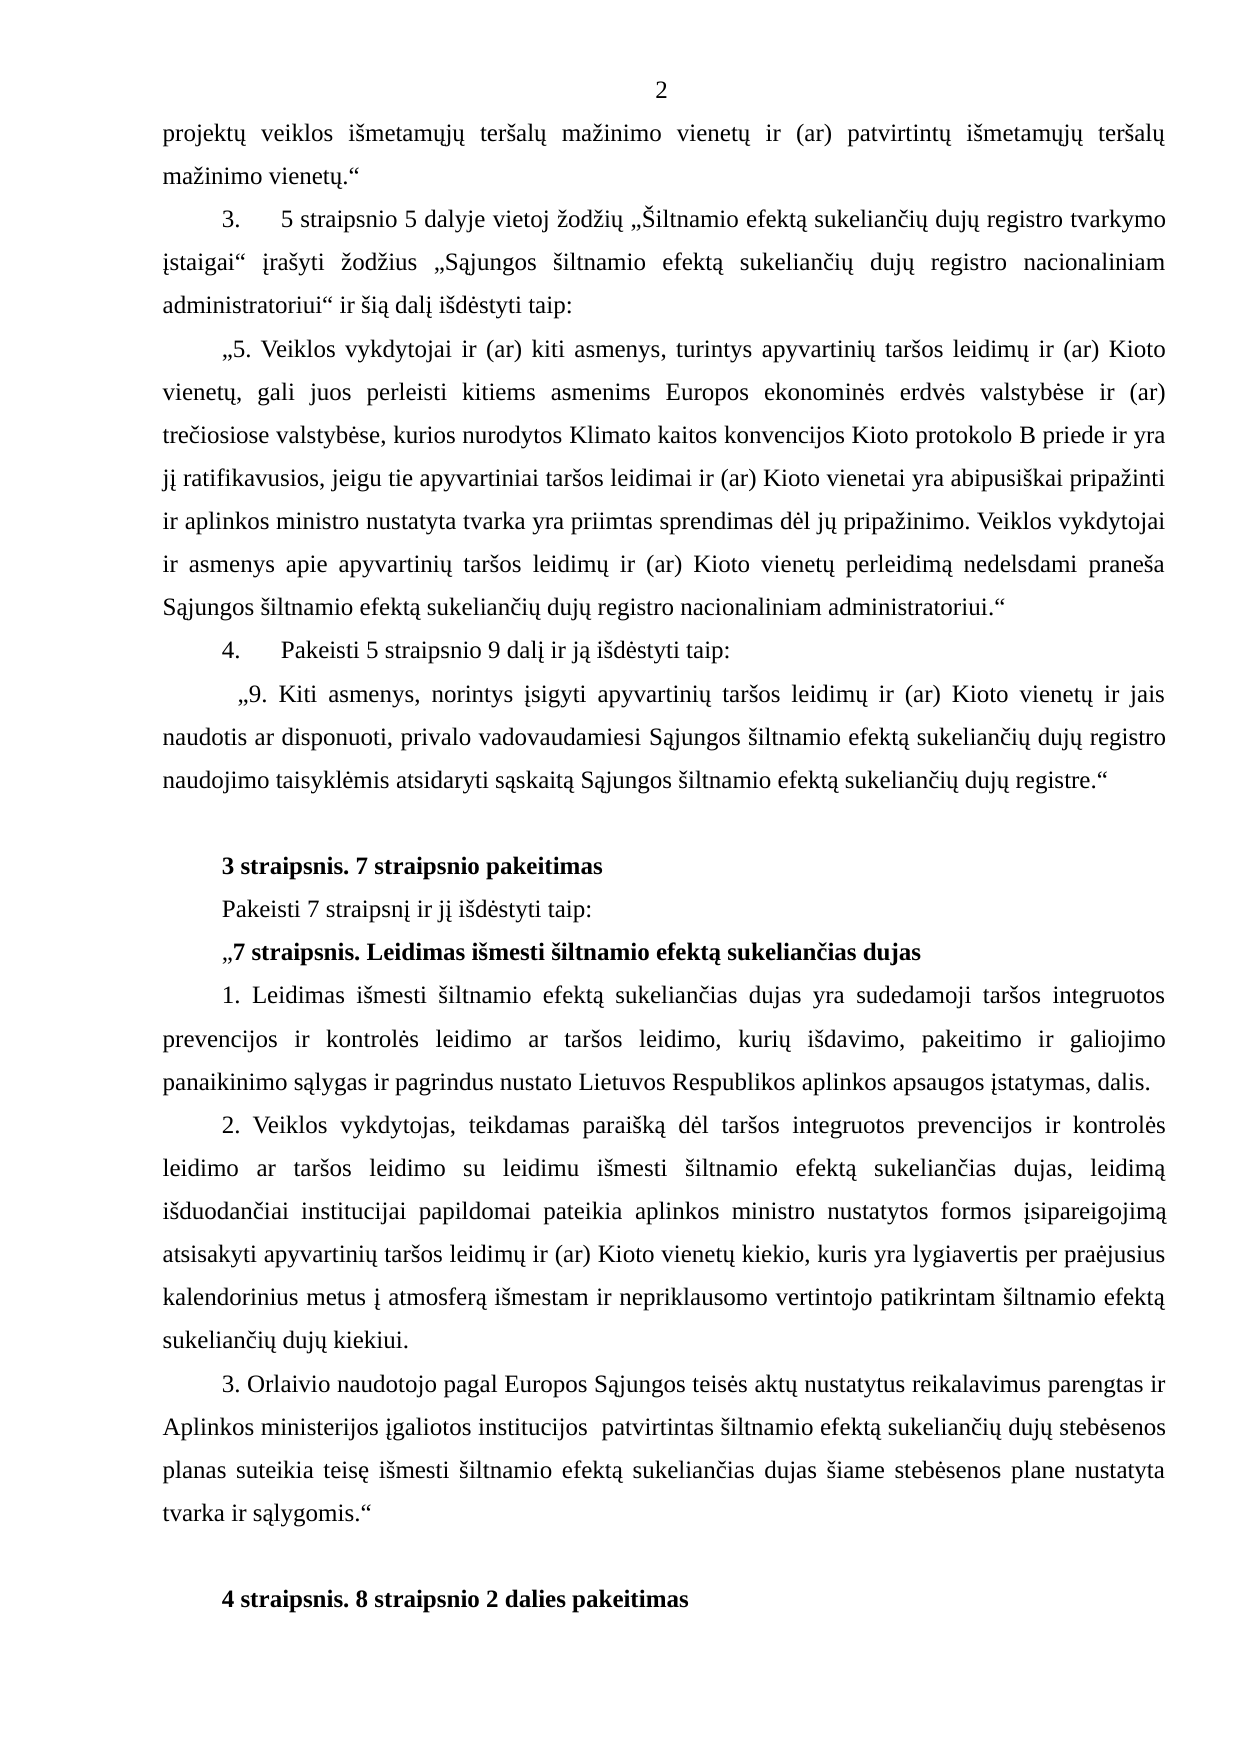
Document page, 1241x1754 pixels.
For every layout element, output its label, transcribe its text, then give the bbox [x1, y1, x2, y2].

text Pakeisti 7 straipsnį ir jį išdėstyti taip: [162, 894, 1167, 923]
text 3. Orlaivio naudotojo pagal Europos Sąjungos teisės aktų nustatytus reikalavimus parengtas ir Aplinkos ministerijos įgaliotos institucijos patvirtintas šiltnamio efektą sukeliančių dujų stebėsenos planas suteikia teisę išmesti šiltnamio efektą sukeliančias dujas šiame stebėsenos plane nustatyta tvarka ir sąlygomis.“ [162, 1369, 1167, 1527]
text 4 straipsnis. 8 straipsnio 2 dalies pakeitimas [162, 1584, 1167, 1613]
text 2. Veiklos vykdytojas, teikdamas paraišką dėl taršos integruotos prevencijos ir kontrolės leidimo ar taršos leidimo su leidimu išmesti šiltnamio efektą sukeliančias dujas, leidimą išduodančiai institucijai papildomai pateikia aplinkos ministro nustatytos formos įsipareigojimą atsisakyti apyvartinių taršos leidimų ir (ar) Kioto vienetų kiekio, kuris yra lygiavertis per praėjusius kalendorinius metus į atmosferą išmestam ir nepriklausomo vertintojo patikrintam šiltnamio efektą sukeliančių dujų kiekiui. [162, 1110, 1167, 1354]
text projektų veiklos išmetamųjų teršalų mažinimo vienetų ir (ar) patvirtintų išmetamųjų teršalų mažinimo vienetų.“ [162, 118, 1167, 190]
text „5. Veiklos vykdytojai ir (ar) kiti asmenys, turintys apyvartinių taršos leidimų ir (ar) Kioto vienetų, gali juos perleisti kitiems asmenims Europos ekonominės erdvės valstybėse ir (ar) trečiosiose valstybėse, kurios nurodytos Klimato kaitos konvencijos Kioto protokolo B priede ir yra jį ratifikavusios, jeigu tie apyvartiniai taršos leidimai ir (ar) Kioto vienetai yra abipusiškai pripažinti ir aplinkos ministro nustatyta tvarka yra priimtas sprendimas dėl jų pripažinimo. Veiklos vykdytojai ir asmenys apie apyvartinių taršos leidimų ir (ar) Kioto vienetų perleidimą nedelsdami praneša Sąjungos šiltnamio efektą sukeliančių dujų registro nacionaliniam administratoriui.“ [162, 334, 1167, 621]
text 4. Pakeisti 5 straipsnio 9 dalį ir ją išdėstyti taip: [162, 636, 1167, 664]
text „7 straipsnis. Leidimas išmesti šiltnamio efektą sukeliančias dujas [222, 937, 1167, 966]
text „9. Kiti asmenys, norintys įsigyti apyvartinių taršos leidimų ir (ar) Kioto vienetų ir jais naudotis ar disponuoti, privalo vadovaudamiesi Sąjungos šiltnamio efektą sukeliančių dujų registro naudojimo taisyklėmis atsidaryti sąskaitą Sąjungos šiltnamio efektą sukeliančių dujų registre.“ [162, 679, 1167, 794]
text 3. 5 straipsnio 5 dalyje vietoj žodžių „Šiltnamio efektą sukeliančių dujų registro tvarkymo įstaigai“ įrašyti žodžius „Sąjungos šiltnamio efektą sukeliančių dujų registro nacionaliniam administratoriui“ ir šią dalį išdėstyti taip: [162, 204, 1167, 319]
text 3 straipsnis. 7 straipsnio pakeitimas [162, 851, 1167, 880]
text 1. Leidimas išmesti šiltnamio efektą sukeliančias dujas yra sudedamoji taršos integruotos prevencijos ir kontrolės leidimo ar taršos leidimo, kurių išdavimo, pakeitimo ir galiojimo panaikinimo sąlygas ir pagrindus nustato Lietuvos Respublikos aplinkos apsaugos įstatymas, dalis. [162, 981, 1167, 1096]
